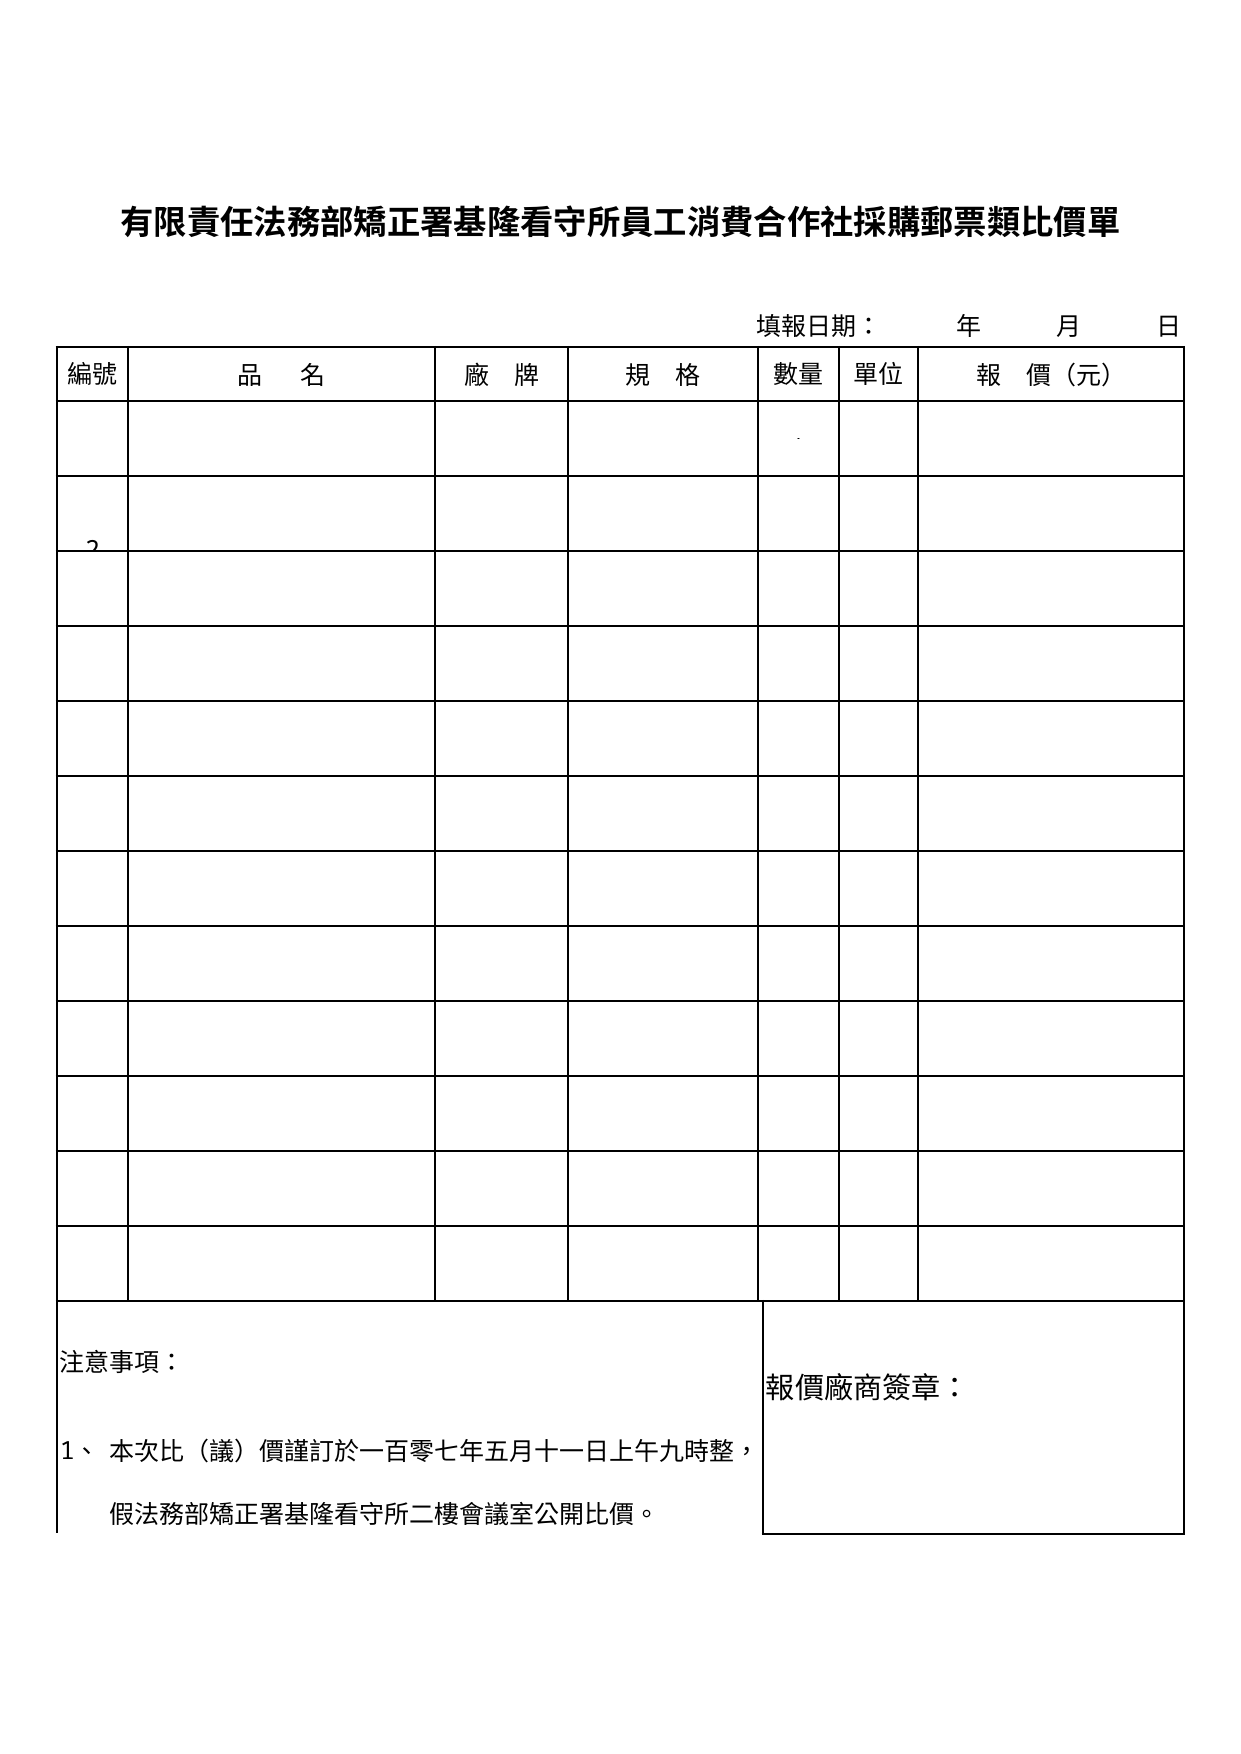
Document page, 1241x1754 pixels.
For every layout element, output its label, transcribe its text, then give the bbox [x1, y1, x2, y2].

table_cell 中華郵政 [436, 477, 567, 550]
table_cell 本次比（議）價謹訂於一百零七年五月十一日上午九時整，假法務部矯正署基隆看守所二樓會議室公開比價。 [58, 1382, 762, 1533]
table_cell [919, 702, 1183, 775]
table_cell [840, 927, 917, 1000]
table_cell [569, 852, 757, 925]
table_cell [919, 1152, 1183, 1225]
table_cell [58, 852, 127, 925]
table_cell [840, 1002, 917, 1075]
table_cell 報 價（元） [919, 348, 1183, 400]
table_cell [919, 1227, 1183, 1300]
table_cell [840, 552, 917, 625]
table_cell 壹 [759, 477, 838, 550]
table_cell 15元 [569, 477, 757, 550]
table_cell [129, 552, 434, 625]
table_cell [436, 852, 567, 925]
table_cell 單位 [840, 348, 917, 400]
table_cell [129, 1152, 434, 1225]
table_cell 填報日期： 年 月 日 [57, 261, 1184, 346]
table_cell 壹 [759, 402, 838, 475]
table_cell [569, 552, 757, 625]
table_cell 1 [58, 402, 127, 475]
table_cell [759, 552, 838, 625]
table_cell [840, 1152, 917, 1225]
table_cell [129, 1002, 434, 1075]
table_cell [436, 1227, 567, 1300]
table_cell [759, 1002, 838, 1075]
table_cell [569, 1002, 757, 1075]
table_cell 報價廠商簽章： [764, 1302, 1183, 1533]
table_cell [919, 852, 1183, 925]
table_cell 張 [840, 477, 917, 550]
table_cell [759, 927, 838, 1000]
table_cell [919, 402, 1183, 475]
table_cell [436, 627, 567, 700]
table_cell [840, 1227, 917, 1300]
table_cell [58, 777, 127, 850]
table_cell [436, 1152, 567, 1225]
table_cell 廠 牌 [436, 348, 567, 400]
table_cell [759, 852, 838, 925]
table_cell [436, 927, 567, 1000]
table_cell [759, 1152, 838, 1225]
table_cell 中華郵政 [436, 402, 567, 475]
table_cell [919, 927, 1183, 1000]
table_cell 張 [840, 402, 917, 475]
table_cell [129, 1227, 434, 1300]
table_cell [129, 852, 434, 925]
table_cell [436, 1077, 567, 1150]
table_cell [919, 1002, 1183, 1075]
table_cell [58, 1152, 127, 1225]
table_cell [129, 702, 434, 775]
table_cell 8元 [569, 402, 757, 475]
table_cell 15元郵票 [129, 477, 434, 550]
table_cell [58, 1077, 127, 1150]
table_cell [569, 777, 757, 850]
table_cell 8元郵票 [129, 402, 434, 475]
table_cell 數量 [759, 348, 838, 400]
table_cell [129, 1077, 434, 1150]
table_cell [129, 627, 434, 700]
table_cell [569, 702, 757, 775]
table_cell [58, 627, 127, 700]
table_cell [759, 702, 838, 775]
table_cell [759, 1227, 838, 1300]
table_cell [759, 1077, 838, 1150]
table_cell 注意事項： [58, 1302, 762, 1382]
table_cell [58, 552, 127, 625]
table_header 有限責任法務部矯正署基隆看守所員工消費合作社採購郵票類比價單 [57, 158, 1184, 261]
table_cell [436, 702, 567, 775]
table_cell [840, 852, 917, 925]
table_cell [58, 1002, 127, 1075]
table_cell [129, 927, 434, 1000]
table_cell [919, 552, 1183, 625]
table_cell 規 格 [569, 348, 757, 400]
table_cell [436, 777, 567, 850]
table_cell [919, 777, 1183, 850]
table_cell [436, 1002, 567, 1075]
table_cell [919, 1077, 1183, 1150]
table_cell [569, 627, 757, 700]
table_cell [569, 927, 757, 1000]
table_cell 編號 [58, 348, 127, 400]
table_cell [759, 777, 838, 850]
table_cell 2 [58, 477, 127, 550]
table_cell [569, 1152, 757, 1225]
table_cell [569, 1227, 757, 1300]
table_cell [840, 1077, 917, 1150]
table_cell [840, 627, 917, 700]
table_cell [840, 702, 917, 775]
table_cell [919, 477, 1183, 550]
table_cell [436, 552, 567, 625]
table_cell 品 名 [129, 348, 434, 400]
table_cell [569, 1077, 757, 1150]
table_cell [58, 1227, 127, 1300]
table_cell [129, 777, 434, 850]
table_cell [58, 702, 127, 775]
table_cell [58, 927, 127, 1000]
table_cell [919, 627, 1183, 700]
table_cell [840, 777, 917, 850]
table_cell [759, 627, 838, 700]
